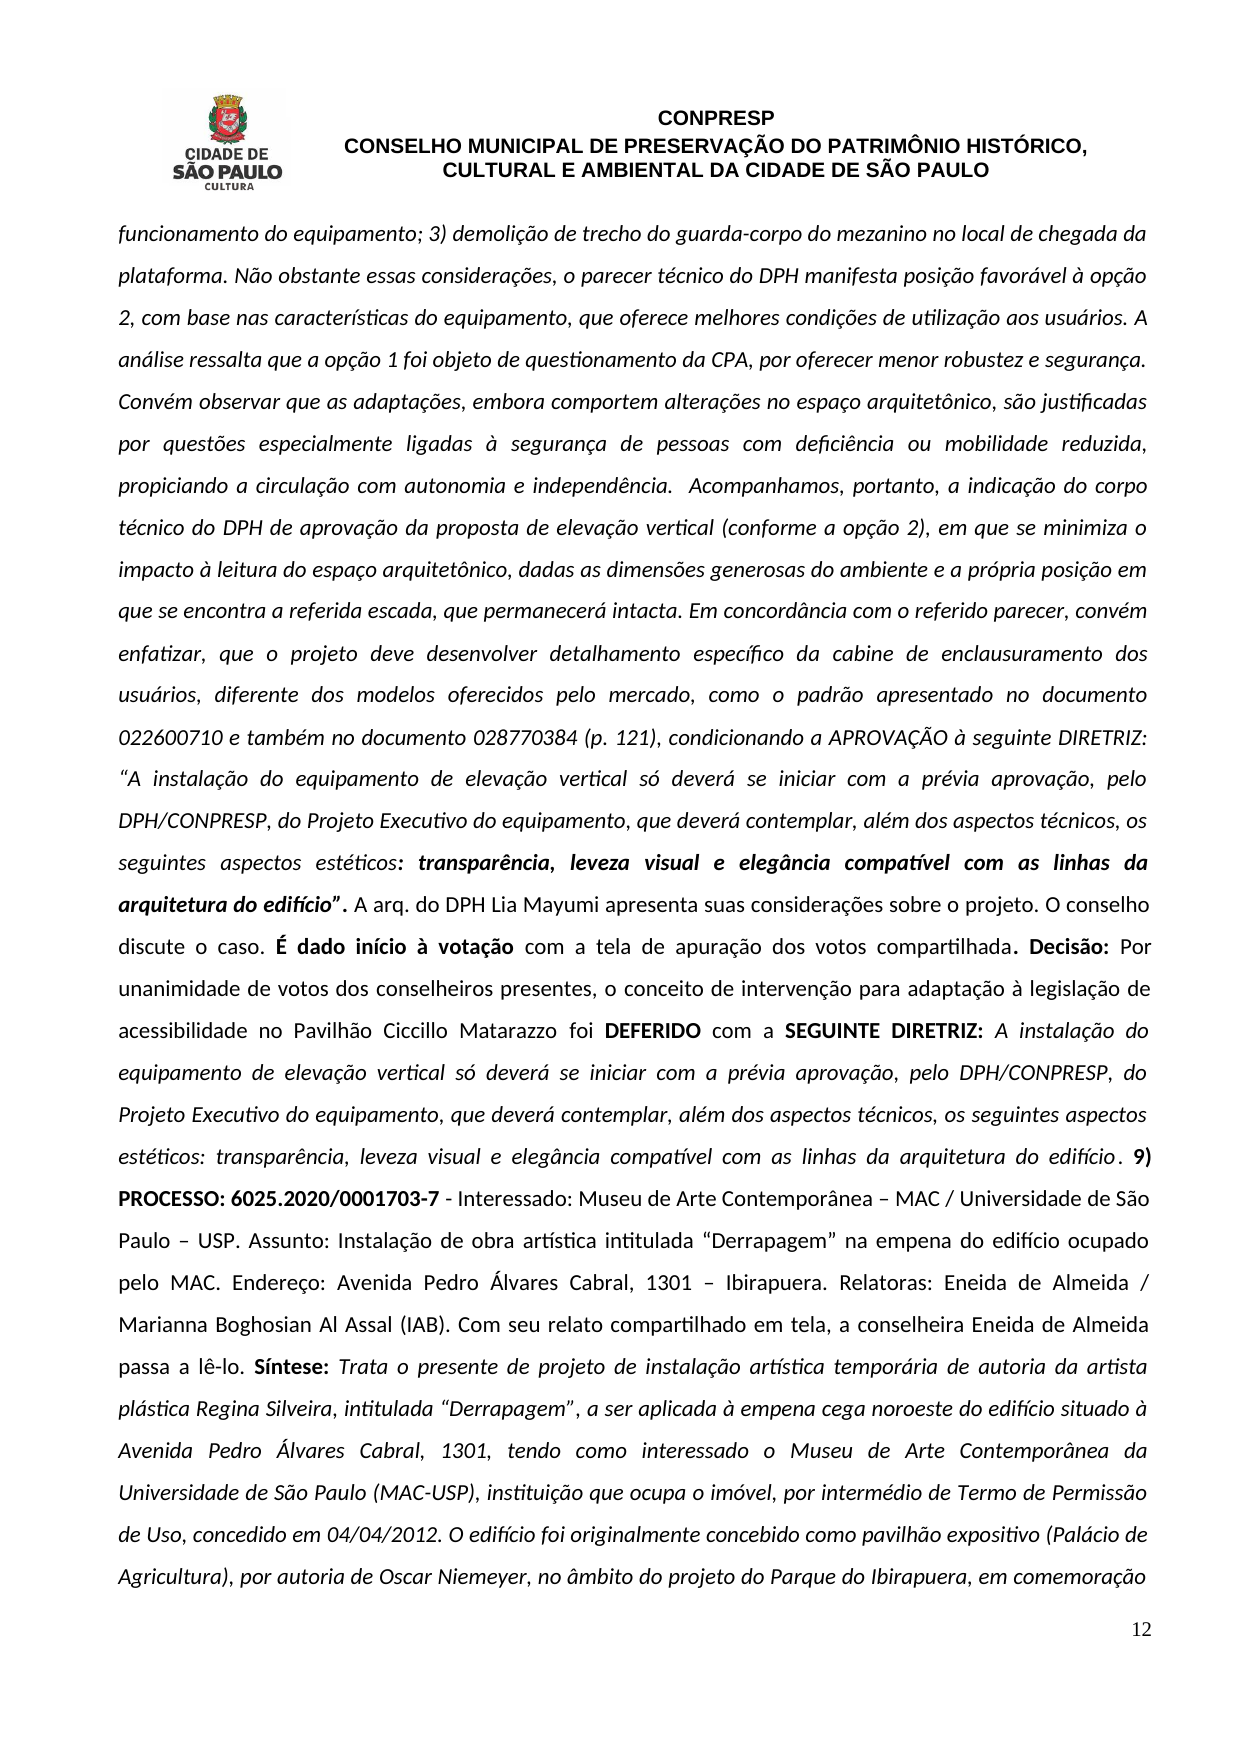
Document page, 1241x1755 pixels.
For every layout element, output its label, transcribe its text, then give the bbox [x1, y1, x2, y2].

text funcionamento do equipamento; 3) demolição de trecho do guarda-corpo do mezanino no local de chegada da plataforma. Não obstante essas considerações, o parecer técnico do DPH manifesta posição favorável à opção 2, com base nas características do equipamento, que oferece melhores condições de utilização aos usuários. A análise ressalta que a opção 1 foi objeto de questionamento da CPA, por oferecer menor robustez e segurança. Convém observar que as adaptações, embora comportem alterações no espaço arquitetônico, são justificadas por questões especialmente ligadas à segurança de pessoas com deficiência ou mobilidade reduzida, propiciando a circulação com autonomia e independência. Acompanhamos, portanto, a indicação do corpo técnico do DPH de aprovação da proposta de elevação vertical (conforme a opção 2), em que se minimiza o impacto à leitura do espaço arquitetônico, dadas as dimensões generosas do ambiente e a própria posição em que se encontra a referida escada, que permanecerá intacta. Em concordância com o referido parecer, convém enfatizar, que o projeto deve desenvolver detalhamento específico da cabine de enclausuramento dos usuários, diferente dos modelos oferecidos pelo mercado, como o padrão apresentado no documento 022600710 e também no documento 028770384 (p. 121), condicionando a APROVAÇÃO à seguinte DIRETRIZ: “A instalação do equipamento de elevação vertical só deverá se iniciar com a prévia aprovação, pelo DPH/CONPRESP, do Projeto Executivo do equipamento, que deverá contemplar, além dos aspectos técnicos, os seguintes aspectos estéticos: transparência, leveza visual e elegância compatível com as linhas da arquitetura do edifício”. A arq. do DPH Lia Mayumi apresenta suas considerações sobre o projeto. O conselho discute o caso. É dado início à votação com a tela de apuração dos votos compartilhada. Decisão: Por unanimidade de votos dos conselheiros presentes, o conceito de intervenção para adaptação à legislação de acessibilidade no Pavilhão Ciccillo Matarazzo foi DEFERIDO com a SEGUINTE DIRETRIZ: A instalação do equipamento de elevação vertical só deverá se iniciar com a prévia aprovação, pelo DPH/CONPRESP, do Projeto Executivo do equipamento, que deverá contemplar, além dos aspectos técnicos, os seguintes aspectos estéticos: transparência, leveza visual e elegância compatível com as linhas da arquitetura do edifício. 9) PROCESSO: 6025.2020/0001703-7 - Interessado: Museu de Arte Contemporânea – MAC / Universidade de São Paulo – USP. Assunto: Instalação de obra artística intitulada “Derrapagem” na empena do edifício ocupado pelo MAC. Endereço: Avenida Pedro Álvares Cabral, 1301 – Ibirapuera. Relatoras: Eneida de Almeida / Marianna Boghosian Al Assal (IAB). Com seu relato compartilhado em tela, a conselheira Eneida de Almeida passa a lê-lo. Síntese: Trata o presente de projeto de instalação artística temporária de autoria da artista plástica Regina Silveira, intitulada “Derrapagem”, a ser aplicada à empena cega noroeste do edifício situado à Avenida Pedro Álvares Cabral, 1301, tendo como interessado o Museu de Arte Contemporânea da Universidade de São Paulo (MAC-USP), instituição que ocupa o imóvel, por intermédio de Termo de Permissão de Uso, concedido em 04/04/2012. O edifício foi originalmente concebido como pavilhão expositivo (Palácio de Agricultura), por autoria de Oscar Niemeyer, no âmbito do projeto do Parque do Ibirapuera, em comemoração [118, 219, 1152, 1590]
